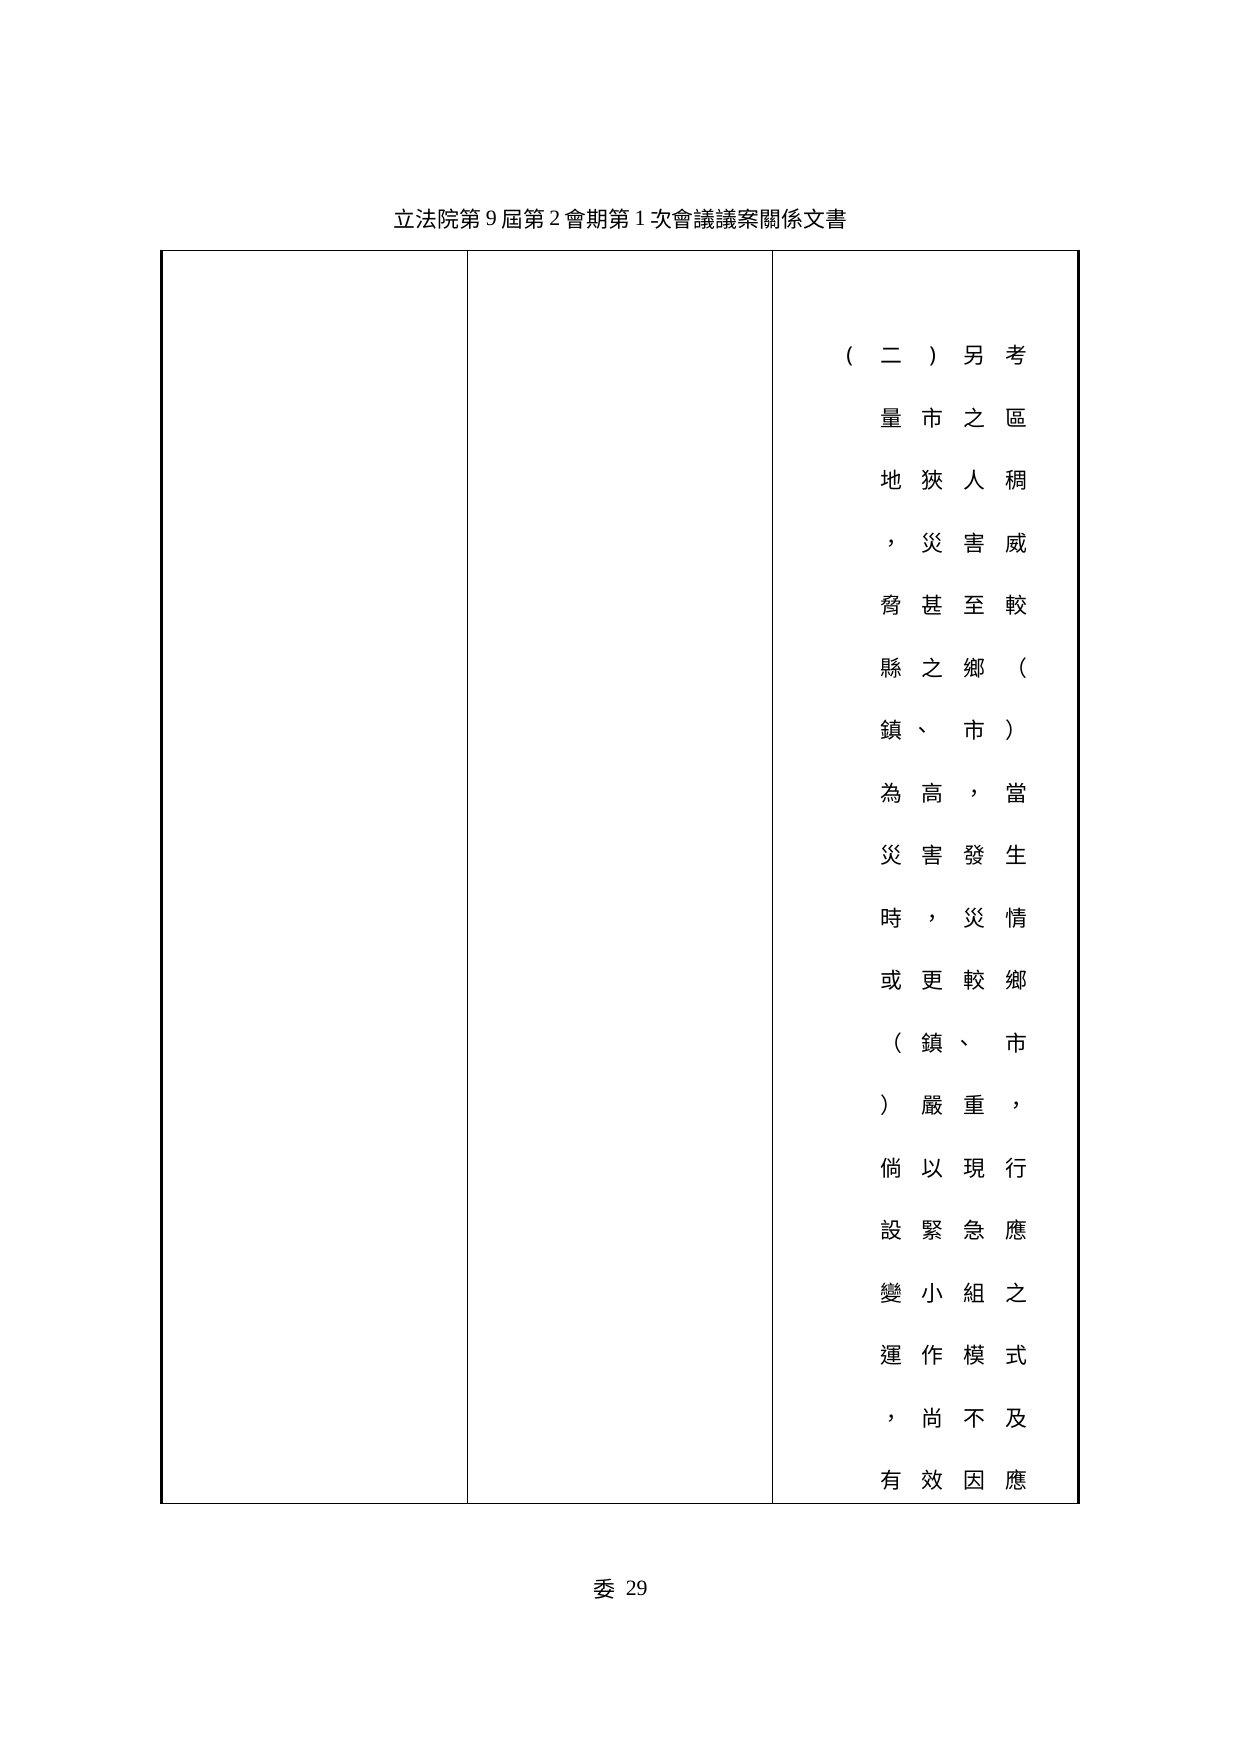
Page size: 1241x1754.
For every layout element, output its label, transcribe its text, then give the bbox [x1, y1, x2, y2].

table_cell [163, 251, 467, 1503]
table_cell (二)另考量市之區地狹人稠，災害威脅甚至較縣之鄉（鎮、市）為高，當災害發生時，災情或更較鄉（鎮、市）嚴重，倘以現行設緊急應變小組之運作模式，尚不及有效因應 [773, 251, 1077, 1503]
table_cell [468, 251, 772, 1503]
